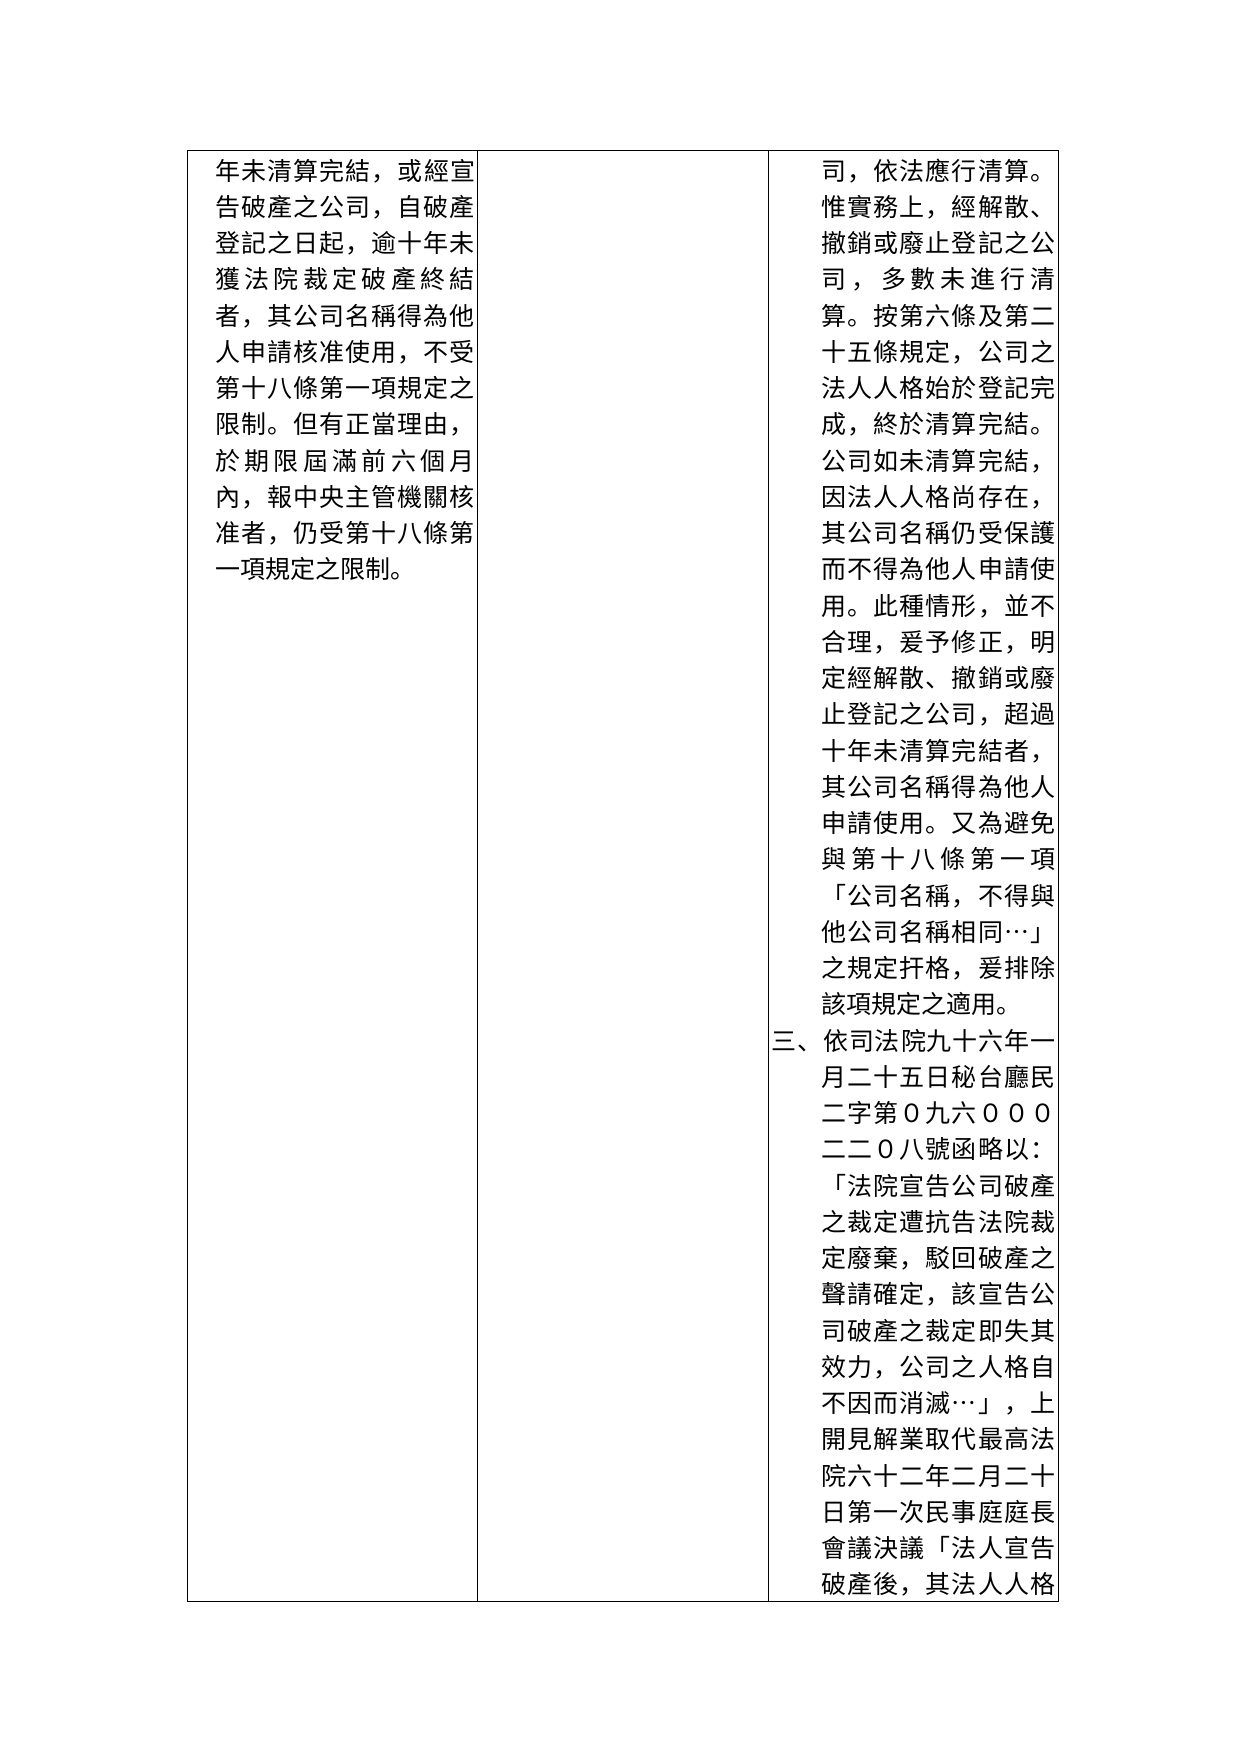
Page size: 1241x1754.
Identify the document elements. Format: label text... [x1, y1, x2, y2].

table_cell [478, 151, 768, 1601]
table_cell 年未清算完結，或經宣告破產之公司，自破產登記之日起，逾十年未獲法院裁定破產終結者，其公司名稱得為他人申請核准使用，不受第十八條第一項規定之限制。但有正當理由，於期限屆滿前六個月內，報中央主管機關核准者，仍受第十八條第一項規定之限制。 [188, 151, 477, 1601]
table_cell 司，依法應行清算。惟實務上，經解散、撤銷或廢止登記之公司，多數未進行清算。按第六條及第二十五條規定，公司之法人人格始於登記完成，終於清算完結。公司如未清算完結，因法人人格尚存在，其公司名稱仍受保護而不得為他人申請使用。此種情形，並不合理，爰予修正，明定經解散、撤銷或廢止登記之公司，超過十年未清算完結者，其公司名稱得為他人申請使用。又為避免與第十八條第一項「公司名稱，不得與他公司名稱相同…」之規定扞格，爰排除該項規定之適用。 三、依司法院九十六年一月二十五日秘台廳民二字第０九六０００二二０八號函略以：「法院宣告公司破產之裁定遭抗告法院裁定廢棄，駁回破產之聲請確定，該宣告公司破產之裁定即失其效力，公司之人格自不因而消滅…」，上開見解業取代最高法院六十二年二月二十日第一次民事庭庭長會議決議「法人宣告破產後，其法人人格 [769, 151, 1058, 1601]
